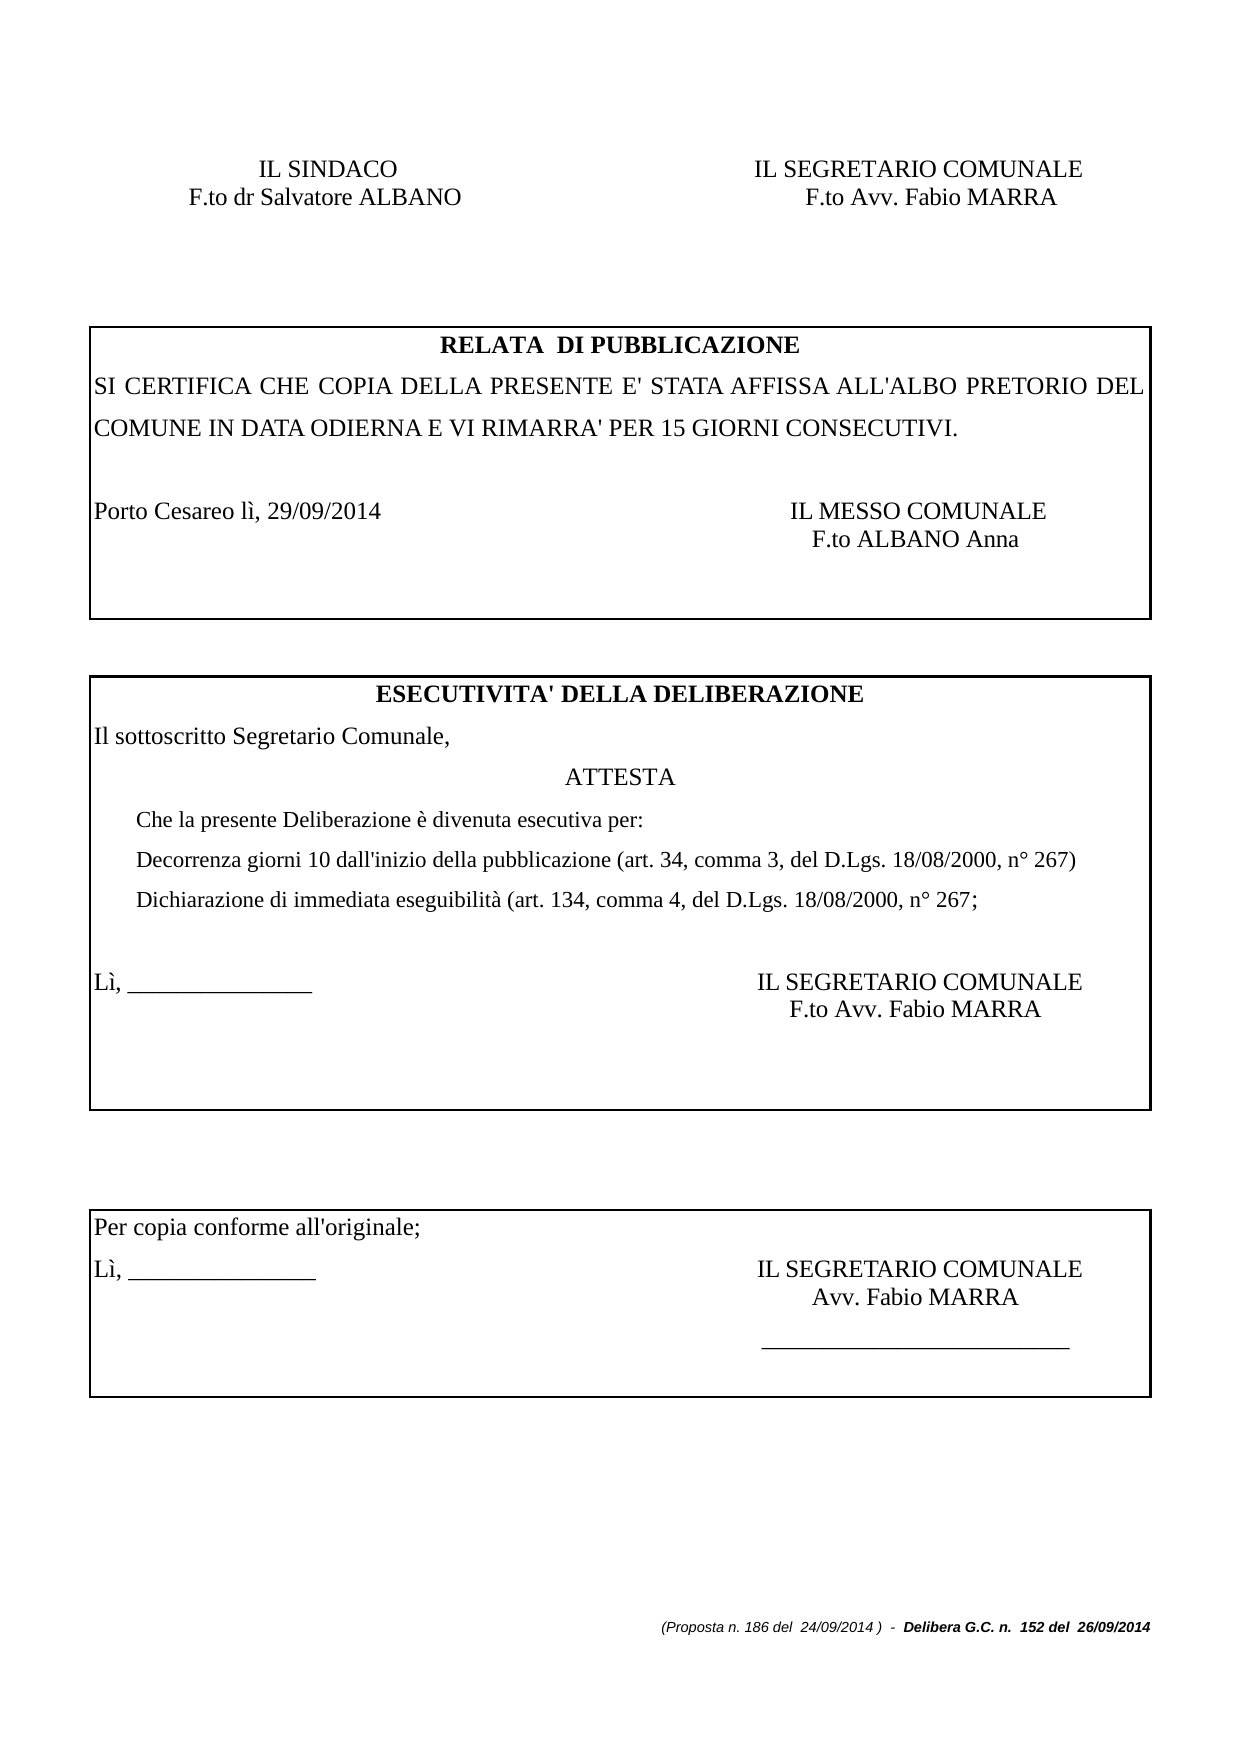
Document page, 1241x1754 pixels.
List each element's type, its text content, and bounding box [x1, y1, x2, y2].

text Per copia conforme all'originale; [91, 1211, 1149, 1241]
text _________________________ [91, 1319, 1149, 1352]
text Avv. Fabio MARRA [91, 1278, 1149, 1310]
text Porto Cesareo lì, 29/09/2014 IL MESSO COMUNALE [91, 492, 1149, 520]
text Il sottoscritto Segretario Comunale, [91, 717, 1149, 750]
text  Decorrenza giorni 10 dall'inizio della pubblicazione (art. 34, comma 3, del D.Lgs. 18/08/2000, n° 267) [91, 842, 1149, 872]
text SI CERTIFICA CHE COPIA DELLA PRESENTE E' STATA AFFISSA ALL'ALBO PRETORIO DEL COMUNE IN DATA ODIERNA E VI RIMARRA' PER 15 GIORNI CONSECUTIVI. [91, 367, 1149, 442]
text ATTESTA [91, 758, 1149, 791]
table_header [502, 155, 738, 257]
subtitle ESECUTIVITA' DELLA DELIBERAZIONE [91, 678, 1149, 708]
text  Dichiarazione di immediata eseguibilità (art. 134, comma 4, del D.Lgs. 18/08/2000, n° 267; [91, 880, 1149, 912]
text Lì, _______________ Il Segretario Comunale [91, 963, 1149, 991]
subtitle RELATA DI PUBBLICAZIONE [91, 328, 1149, 359]
table_header IL SINDACO F.to dr Salvatore ALBANO [148, 155, 502, 257]
table_header Il Segretario Comunale F.to Avv. Fabio MARRA [738, 155, 1093, 257]
text F.to Avv. Fabio MARRA [91, 991, 1149, 1023]
text  Che la presente Deliberazione è divenuta esecutiva per: [91, 800, 1149, 833]
text F.to ALBANO Anna [91, 520, 1149, 553]
text Lì, _______________ Il Segretario Comunale [91, 1250, 1149, 1278]
